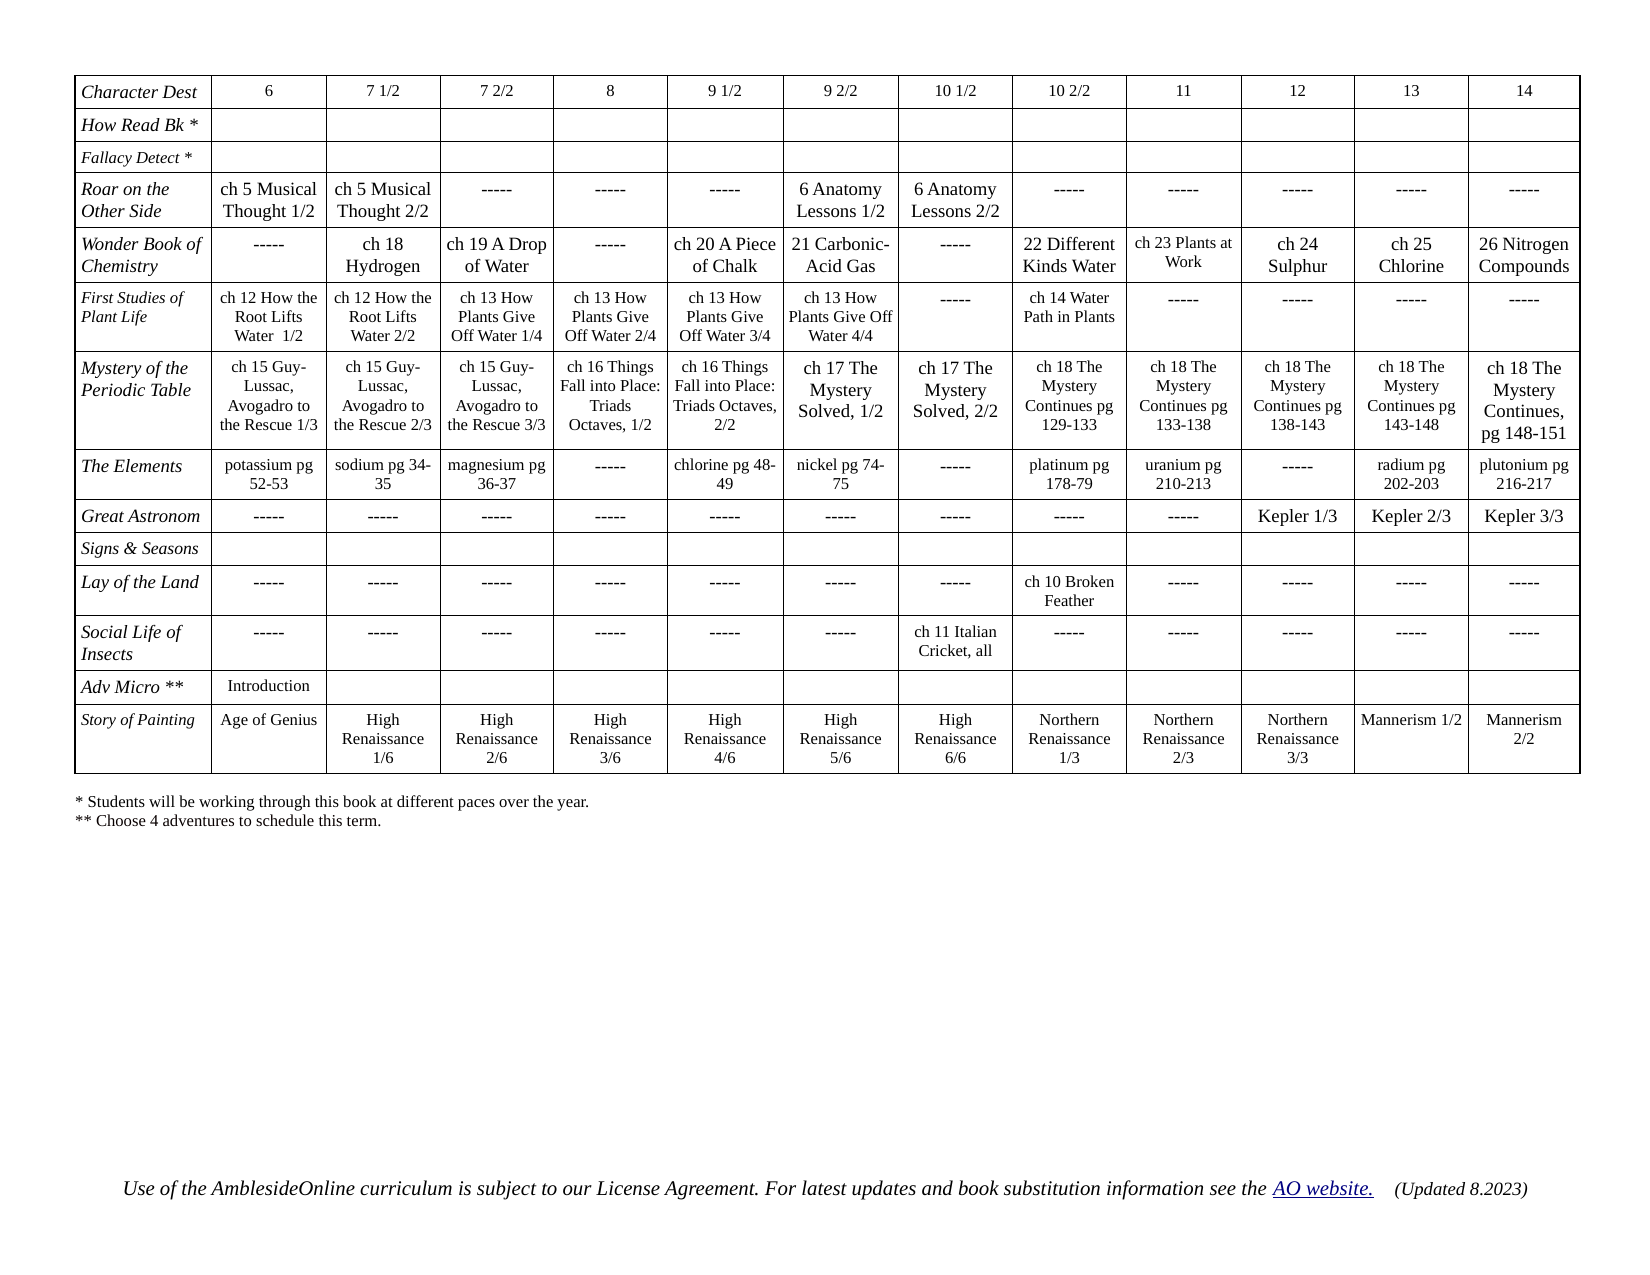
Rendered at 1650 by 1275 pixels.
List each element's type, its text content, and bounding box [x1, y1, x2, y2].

table_cell ----- [668, 566, 783, 615]
table_cell ----- [1242, 616, 1354, 670]
table_cell ch 18 The Mystery Continues pg 133-138 [1127, 352, 1241, 449]
table_cell [1469, 671, 1579, 703]
table_cell Great Astronom [76, 500, 211, 532]
table_cell ----- [441, 566, 553, 615]
table_cell Story of Painting [76, 705, 211, 773]
table_cell [899, 671, 1012, 703]
table_cell ----- [441, 500, 553, 532]
table_cell ----- [554, 500, 667, 532]
table_cell ----- [899, 500, 1012, 532]
table_cell ch 15 Guy-Lussac, Avogadro to the Rescue 2/3 [327, 352, 440, 449]
table_cell How Read Bk * [76, 109, 211, 141]
table_cell [327, 142, 440, 172]
table_cell [668, 671, 783, 703]
table_cell 12 [1242, 76, 1354, 108]
table_cell Fallacy Detect * [76, 142, 211, 172]
table_cell [1013, 533, 1126, 565]
table_cell ----- [554, 616, 667, 670]
table_cell ----- [1013, 500, 1126, 532]
table_cell ch 16 Things Fall into Place: Triads Octaves, 1/2 [554, 352, 667, 449]
table_cell ch 20 A Piece of Chalk [668, 228, 783, 282]
table_cell ch 25 Chlorine [1355, 228, 1468, 282]
table_cell platinum pg 178-79 [1013, 450, 1126, 499]
table_cell Adv Micro ** [76, 671, 211, 703]
table_cell [1127, 109, 1241, 141]
table_cell [1242, 109, 1354, 141]
table_cell [1127, 533, 1241, 565]
table_cell [327, 109, 440, 141]
table_cell ----- [1127, 616, 1241, 670]
table_cell ----- [212, 500, 326, 532]
table_cell ----- [899, 283, 1012, 351]
table_cell Introduction [212, 671, 326, 703]
table_cell ----- [327, 616, 440, 670]
table_cell ----- [1013, 173, 1126, 227]
table_cell ----- [1355, 566, 1468, 615]
table_cell Mannerism 2/2 [1469, 705, 1579, 773]
table_cell [668, 109, 783, 141]
table_cell Lay of the Land [76, 566, 211, 615]
table_cell ----- [554, 173, 667, 227]
table_cell ch 18 The Mystery Continues, pg 148-151 [1469, 352, 1579, 449]
table_cell ----- [554, 450, 667, 499]
table_cell ch 18 Hydrogen [327, 228, 440, 282]
table_cell Northern Renaissance 2/3 [1127, 705, 1241, 773]
table_cell 6 Anatomy Lessons 2/2 [899, 173, 1012, 227]
table_cell ----- [327, 500, 440, 532]
table_cell ----- [212, 616, 326, 670]
table_cell ----- [784, 616, 898, 670]
table_cell ch 15 Guy-Lussac, Avogadro to the Rescue 3/3 [441, 352, 553, 449]
table_cell [668, 142, 783, 172]
table_cell ----- [441, 173, 553, 227]
table_cell plutonium pg 216-217 [1469, 450, 1579, 499]
table_cell First Studies of Plant Life [76, 283, 211, 351]
table_cell [1127, 671, 1241, 703]
table_cell [554, 109, 667, 141]
table_cell ch 5 Musical Thought 2/2 [327, 173, 440, 227]
table_cell Roar on the Other Side [76, 173, 211, 227]
table_cell [1242, 671, 1354, 703]
table_cell 6 Anatomy Lessons 1/2 [784, 173, 898, 227]
table_cell [212, 533, 326, 565]
table_cell ch 15 Guy-Lussac, Avogadro to the Rescue 1/3 [212, 352, 326, 449]
table_cell ----- [668, 500, 783, 532]
table_cell ----- [899, 566, 1012, 615]
table_cell 11 [1127, 76, 1241, 108]
table_cell [784, 533, 898, 565]
table_cell ch 17 The Mystery Solved, 1/2 [784, 352, 898, 449]
table_cell 8 [554, 76, 667, 108]
table_cell ----- [554, 566, 667, 615]
table_cell Mannerism 1/2 [1355, 705, 1468, 773]
table_cell [1355, 533, 1468, 565]
table_cell 9 1/2 [668, 76, 783, 108]
table_cell ----- [1127, 283, 1241, 351]
table_cell ----- [899, 228, 1012, 282]
table_cell [1013, 109, 1126, 141]
table_cell [784, 109, 898, 141]
table_cell [784, 671, 898, 703]
table_cell ch 19 A Drop of Water [441, 228, 553, 282]
table_cell ch 10 Broken Feather [1013, 566, 1126, 615]
table_cell ----- [1355, 173, 1468, 227]
table_cell ch 13 How Plants Give Off Water 2/4 [554, 283, 667, 351]
table_cell [441, 142, 553, 172]
text ** Choose 4 adventures to schedule this term. [75, 811, 1575, 830]
table_cell 7 2/2 [441, 76, 553, 108]
table_cell ----- [1127, 173, 1241, 227]
table_cell Kepler 3/3 [1469, 500, 1579, 532]
table_cell ----- [1242, 283, 1354, 351]
table_cell 14 [1469, 76, 1579, 108]
table_cell chlorine pg 48-49 [668, 450, 783, 499]
table_cell High Renaissance 1/6 [327, 705, 440, 773]
table_cell [899, 142, 1012, 172]
table_cell ch 17 The Mystery Solved, 2/2 [899, 352, 1012, 449]
table_cell ----- [441, 616, 553, 670]
table_cell ch 14 Water Path in Plants [1013, 283, 1126, 351]
table_cell ----- [1127, 566, 1241, 615]
table_cell Wonder Book of Chemistry [76, 228, 211, 282]
table_cell [441, 109, 553, 141]
table_cell ch 18 The Mystery Continues pg 129-133 [1013, 352, 1126, 449]
table_cell ----- [327, 566, 440, 615]
table_cell 21 Carbonic-Acid Gas [784, 228, 898, 282]
table_cell ----- [1355, 616, 1468, 670]
table_cell [1242, 533, 1354, 565]
table_cell [1013, 142, 1126, 172]
table_cell ch 5 Musical Thought 1/2 [212, 173, 326, 227]
table_cell High Renaissance 5/6 [784, 705, 898, 773]
table_cell ch 13 How Plants Give Off Water 1/4 [441, 283, 553, 351]
table_cell [1469, 533, 1579, 565]
table_cell Social Life of Insects [76, 616, 211, 670]
table_cell [1355, 109, 1468, 141]
table_cell Mystery of the Periodic Table [76, 352, 211, 449]
table_cell 13 [1355, 76, 1468, 108]
table_cell [554, 671, 667, 703]
table_cell ----- [1242, 450, 1354, 499]
table_cell ----- [899, 450, 1012, 499]
table_cell ----- [1469, 616, 1579, 670]
table_cell [1127, 142, 1241, 172]
table_cell ----- [784, 566, 898, 615]
table_cell ----- [1013, 616, 1126, 670]
table_cell 10 2/2 [1013, 76, 1126, 108]
table_cell ----- [1469, 566, 1579, 615]
table_cell ch 12 How the Root Lifts Water 2/2 [327, 283, 440, 351]
table_cell Signs & Seasons [76, 533, 211, 565]
table_cell nickel pg 74-75 [784, 450, 898, 499]
table_cell Kepler 2/3 [1355, 500, 1468, 532]
table_cell [1469, 109, 1579, 141]
table_cell [1355, 671, 1468, 703]
table_cell [554, 142, 667, 172]
table_cell High Renaissance 4/6 [668, 705, 783, 773]
table_cell 10 1/2 [899, 76, 1012, 108]
table_cell [1242, 142, 1354, 172]
table_cell ch 13 How Plants Give Off Water 4/4 [784, 283, 898, 351]
table_cell ----- [1242, 173, 1354, 227]
table_cell magnesium pg 36-37 [441, 450, 553, 499]
table_cell uranium pg 210-213 [1127, 450, 1241, 499]
table_cell Northern Renaissance 1/3 [1013, 705, 1126, 773]
table_cell High Renaissance 3/6 [554, 705, 667, 773]
table_cell ch 23 Plants at Work [1127, 228, 1241, 282]
table_cell [327, 533, 440, 565]
table_cell [1355, 142, 1468, 172]
table_cell [899, 109, 1012, 141]
table_cell ----- [668, 616, 783, 670]
table_cell [899, 533, 1012, 565]
table_cell sodium pg 34-35 [327, 450, 440, 499]
table_cell [784, 142, 898, 172]
table_cell 9 2/2 [784, 76, 898, 108]
table_cell ch 24 Sulphur [1242, 228, 1354, 282]
table_cell ch 11 Italian Cricket, all [899, 616, 1012, 670]
table_cell ch 18 The Mystery Continues pg 143-148 [1355, 352, 1468, 449]
table_cell The Elements [76, 450, 211, 499]
table_cell [441, 533, 553, 565]
table_cell [212, 109, 326, 141]
table_cell Northern Renaissance 3/3 [1242, 705, 1354, 773]
table_cell 7 1/2 [327, 76, 440, 108]
table_cell [441, 671, 553, 703]
table_cell ch 13 How Plants Give Off Water 3/4 [668, 283, 783, 351]
table_cell radium pg 202-203 [1355, 450, 1468, 499]
table_cell 22 Different Kinds Water [1013, 228, 1126, 282]
table_cell ----- [1469, 173, 1579, 227]
table_cell ----- [1355, 283, 1468, 351]
table_cell ----- [1469, 283, 1579, 351]
table_cell [327, 671, 440, 703]
table_cell Kepler 1/3 [1242, 500, 1354, 532]
table_cell [554, 533, 667, 565]
table_cell ch 18 The Mystery Continues pg 138-143 [1242, 352, 1354, 449]
table_cell Character Dest [76, 76, 211, 108]
table_cell High Renaissance 2/6 [441, 705, 553, 773]
table_cell ----- [554, 228, 667, 282]
table_cell ----- [668, 173, 783, 227]
table_cell ----- [212, 566, 326, 615]
table_cell ch 12 How the Root Lifts Water 1/2 [212, 283, 326, 351]
table_cell ch 16 Things Fall into Place: Triads Octaves, 2/2 [668, 352, 783, 449]
table_cell [1469, 142, 1579, 172]
table_cell 26 Nitrogen Compounds [1469, 228, 1579, 282]
table_cell Age of Genius [212, 705, 326, 773]
table_cell High Renaissance 6/6 [899, 705, 1012, 773]
table_cell [212, 142, 326, 172]
text * Students will be working through this book at different paces over the year. [75, 792, 1575, 811]
table_cell ----- [784, 500, 898, 532]
table_cell potassium pg 52-53 [212, 450, 326, 499]
table_cell [668, 533, 783, 565]
table_cell ----- [212, 228, 326, 282]
table_cell ----- [1127, 500, 1241, 532]
table_cell 6 [212, 76, 326, 108]
table_cell [1013, 671, 1126, 703]
table_cell ----- [1242, 566, 1354, 615]
